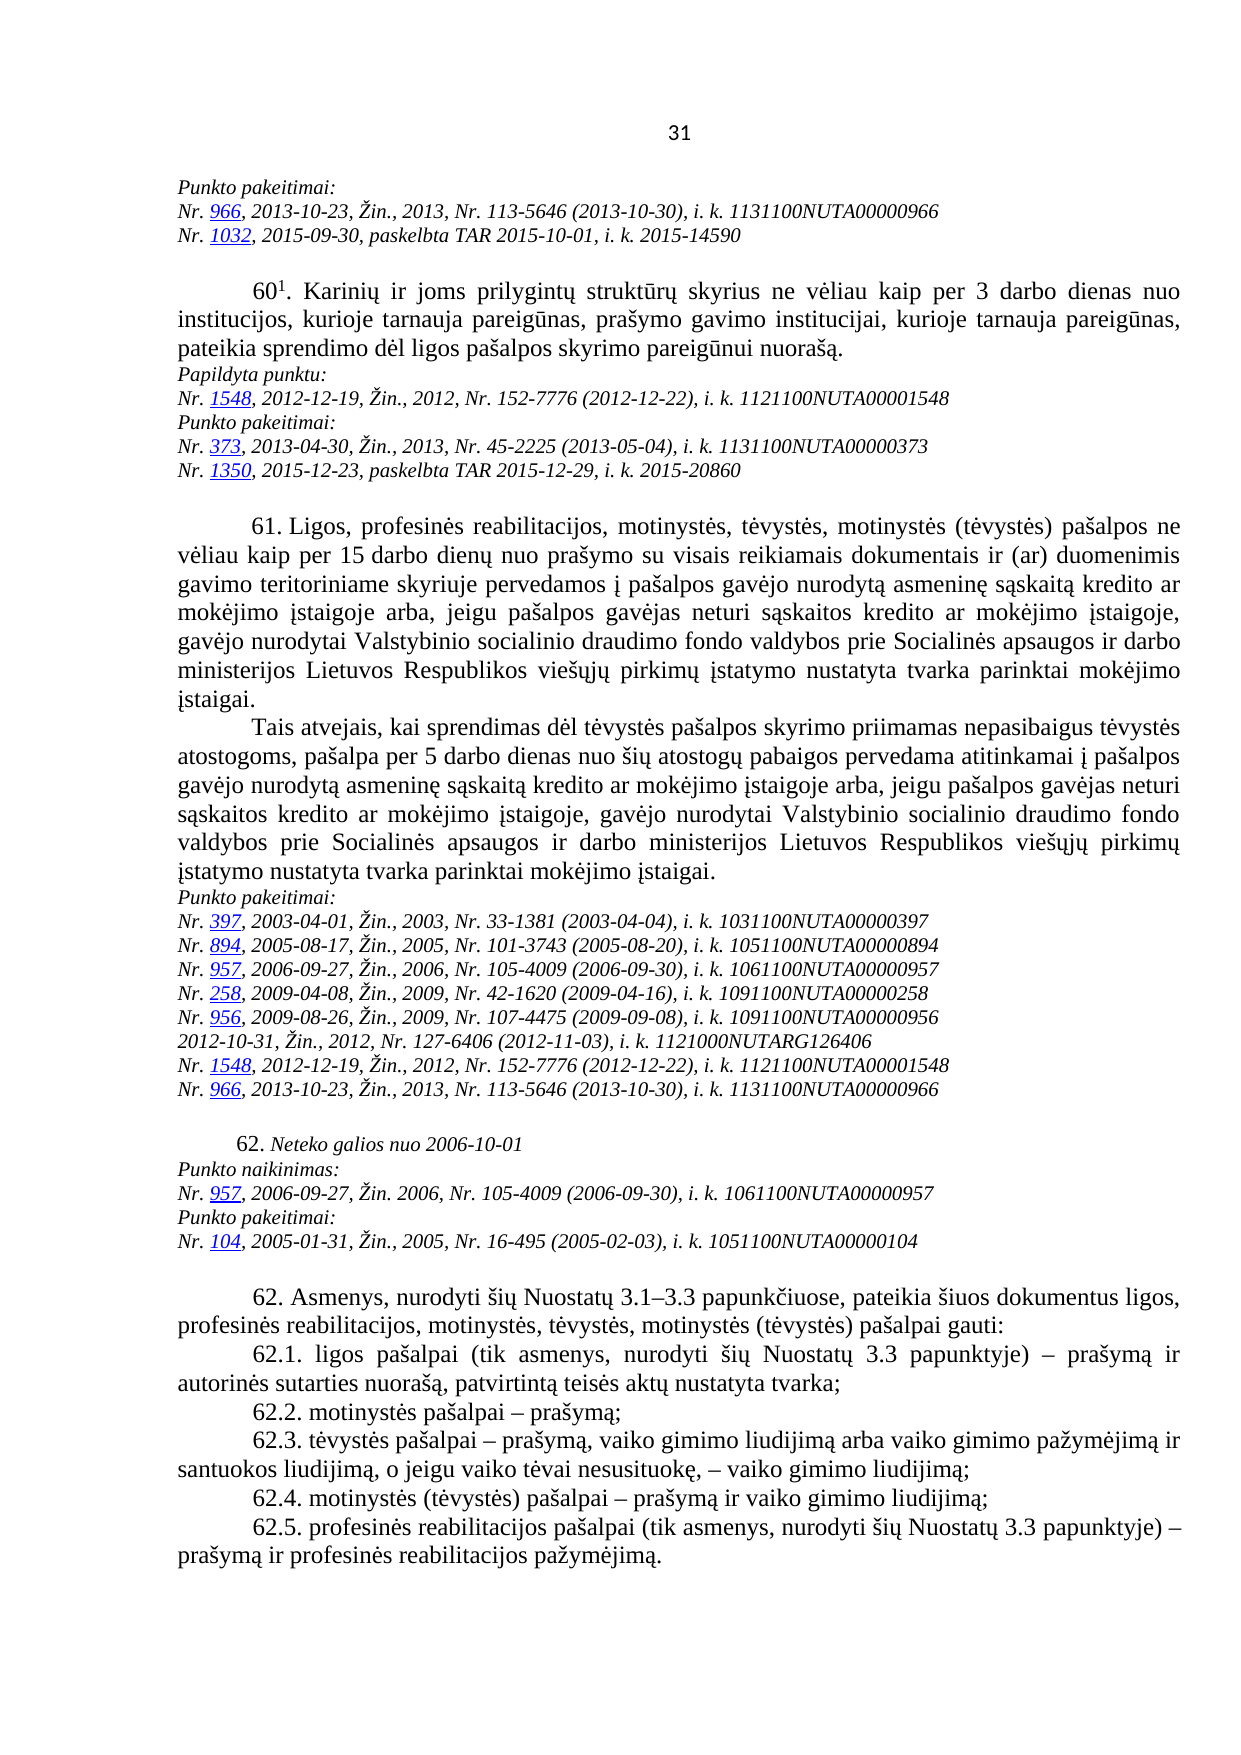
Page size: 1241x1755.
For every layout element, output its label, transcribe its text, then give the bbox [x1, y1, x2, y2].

text Papildyta punktu: [177, 362, 1181, 386]
text Nr. 104, 2005-01-31, Žin., 2005, Nr. 16-495 (2005-02-03), i. k. 1051100NUTA00000104 [177, 1229, 1181, 1253]
text Punkto pakeitimai: [177, 885, 1181, 909]
text Nr. 957, 2006-09-27, Žin., 2006, Nr. 105-4009 (2006-09-30), i. k. 1061100NUTA00000957 [177, 957, 1181, 981]
text Punkto pakeitimai: [177, 410, 1181, 434]
text 61. Ligos, profesinės reabilitacijos, motinystės, tėvystės, motinystės (tėvystės) pašalpos ne vėliau kaip per 15 darbo dienų nuo prašymo su visais reikiamais dokumentais ir (ar) duomenimis gavimo teritoriniame skyriuje pervedamos į pašalpos gavėjo nurodytą asmeninę sąskaitą kredito ar mokėjimo įstaigoje arba, jeigu pašalpos gavėjas neturi sąskaitos kredito ar mokėjimo įstaigoje, gavėjo nurodytai Valstybinio socialinio draudimo fondo valdybos prie Socialinės apsaugos ir darbo ministerijos Lietuvos Respublikos viešųjų pirkimų įstatymo nustatyta tvarka parinktai mokėjimo įstaigai. [177, 511, 1181, 712]
text Nr. 397, 2003-04-01, Žin., 2003, Nr. 33-1381 (2003-04-04), i. k. 1031100NUTA00000397 [177, 909, 1181, 933]
text Nr. 966, 2013-10-23, Žin., 2013, Nr. 113-5646 (2013-10-30), i. k. 1131100NUTA00000966 [177, 1077, 1181, 1101]
text Nr. 894, 2005-08-17, Žin., 2005, Nr. 101-3743 (2005-08-20), i. k. 1051100NUTA00000894 [177, 933, 1181, 957]
text Nr. 1032, 2015-09-30, paskelbta TAR 2015-10-01, i. k. 2015-14590 [177, 223, 1181, 247]
text Nr. 258, 2009-04-08, Žin., 2009, Nr. 42-1620 (2009-04-16), i. k. 1091100NUTA00000258 [177, 981, 1181, 1005]
text 62.4. motinystės (tėvystės) pašalpai – prašymą ir vaiko gimimo liudijimą; [177, 1483, 1181, 1512]
text Punkto naikinimas: [177, 1157, 1181, 1181]
text 62. Asmenys, nurodyti šių Nuostatų 3.1–3.3 papunkčiuose, pateikia šiuos dokumentus ligos, profesinės reabilitacijos, motinystės, tėvystės, motinystės (tėvystės) pašalpai gauti: [177, 1282, 1181, 1339]
text Nr. 373, 2013-04-30, Žin., 2013, Nr. 45-2225 (2013-05-04), i. k. 1131100NUTA00000373 [177, 434, 1181, 458]
text 62.3. tėvystės pašalpai – prašymą, vaiko gimimo liudijimą arba vaiko gimimo pažymėjimą ir santuokos liudijimą, o jeigu vaiko tėvai nesusituokę, – vaiko gimimo liudijimą; [177, 1425, 1181, 1483]
text 62.2. motinystės pašalpai – prašymą; [177, 1397, 1181, 1425]
text 62.5. profesinės reabilitacijos pašalpai (tik asmenys, nurodyti šių Nuostatų 3.3 papunktyje) – prašymą ir profesinės reabilitacijos pažymėjimą. [177, 1512, 1181, 1569]
text Nr. 957, 2006-09-27, Žin. 2006, Nr. 105-4009 (2006-09-30), i. k. 1061100NUTA00000957 [177, 1181, 1181, 1205]
text Punkto pakeitimai: [177, 175, 1181, 199]
text Tais atvejais, kai sprendimas dėl tėvystės pašalpos skyrimo priimamas nepasibaigus tėvystės atostogoms, pašalpa per 5 darbo dienas nuo šių atostogų pabaigos pervedama atitinkamai į pašalpos gavėjo nurodytą asmeninę sąskaitą kredito ar mokėjimo įstaigoje arba, jeigu pašalpos gavėjas neturi sąskaitos kredito ar mokėjimo įstaigoje, gavėjo nurodytai Valstybinio socialinio draudimo fondo valdybos prie Socialinės apsaugos ir darbo ministerijos Lietuvos Respublikos viešųjų pirkimų įstatymo nustatyta tvarka parinktai mokėjimo įstaigai. [177, 712, 1181, 885]
text Punkto pakeitimai: [177, 1205, 1181, 1229]
text Nr. 956, 2009-08-26, Žin., 2009, Nr. 107-4475 (2009-09-08), i. k. 1091100NUTA00000956 [177, 1005, 1181, 1029]
text 62.1. ligos pašalpai (tik asmenys, nurodyti šių Nuostatų 3.3 papunktyje) – prašymą ir autorinės sutarties nuorašą, patvirtintą teisės aktų nustatyta tvarka; [177, 1339, 1181, 1397]
text Nr. 966, 2013-10-23, Žin., 2013, Nr. 113-5646 (2013-10-30), i. k. 1131100NUTA00000966 [177, 199, 1181, 223]
text Nr. 1548, 2012-12-19, Žin., 2012, Nr. 152-7776 (2012-12-22), i. k. 1121100NUTA00001548 [177, 386, 1181, 410]
text Nr. 1350, 2015-12-23, paskelbta TAR 2015-12-29, i. k. 2015-20860 [177, 458, 1181, 482]
text 601. Karinių ir joms prilygintų struktūrų skyrius ne vėliau kaip per 3 darbo dienas nuo institucijos, kurioje tarnauja pareigūnas, prašymo gavimo institucijai, kurioje tarnauja pareigūnas, pateikia sprendimo dėl ligos pašalpos skyrimo pareigūnui nuorašą. [177, 276, 1181, 362]
text Nr. 1548, 2012-12-19, Žin., 2012, Nr. 152-7776 (2012-12-22), i. k. 1121100NUTA00001548 [177, 1053, 1181, 1077]
text 62. Neteko galios nuo 2006-10-01 [177, 1130, 1181, 1157]
text 2012-10-31, Žin., 2012, Nr. 127-6406 (2012-11-03), i. k. 1121000NUTARG126406 [177, 1029, 1181, 1053]
